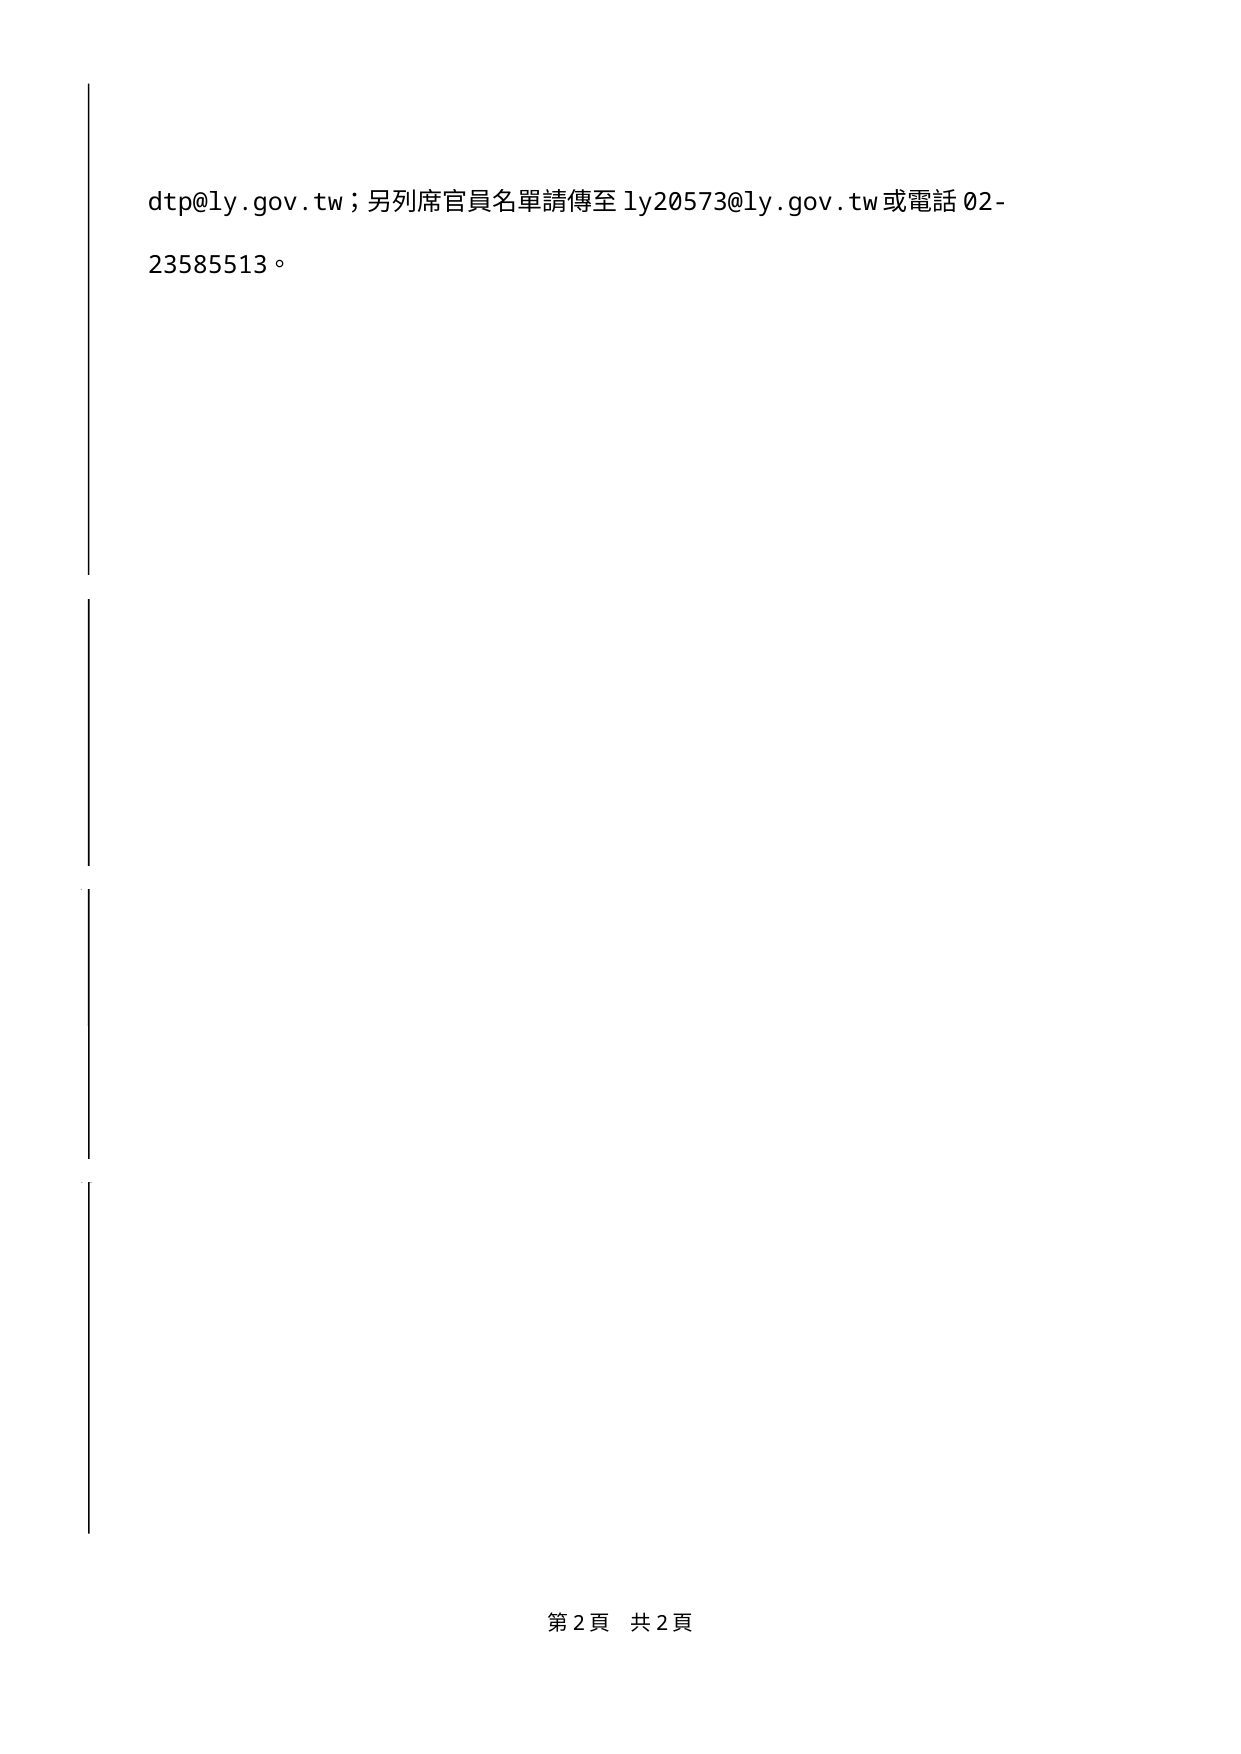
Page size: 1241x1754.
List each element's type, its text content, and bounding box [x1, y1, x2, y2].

list dtp@ly.gov.tw；另列席官員名單請傳至ly20573@ly.gov.tw或電話02-23585513。 [98, 158, 1092, 283]
